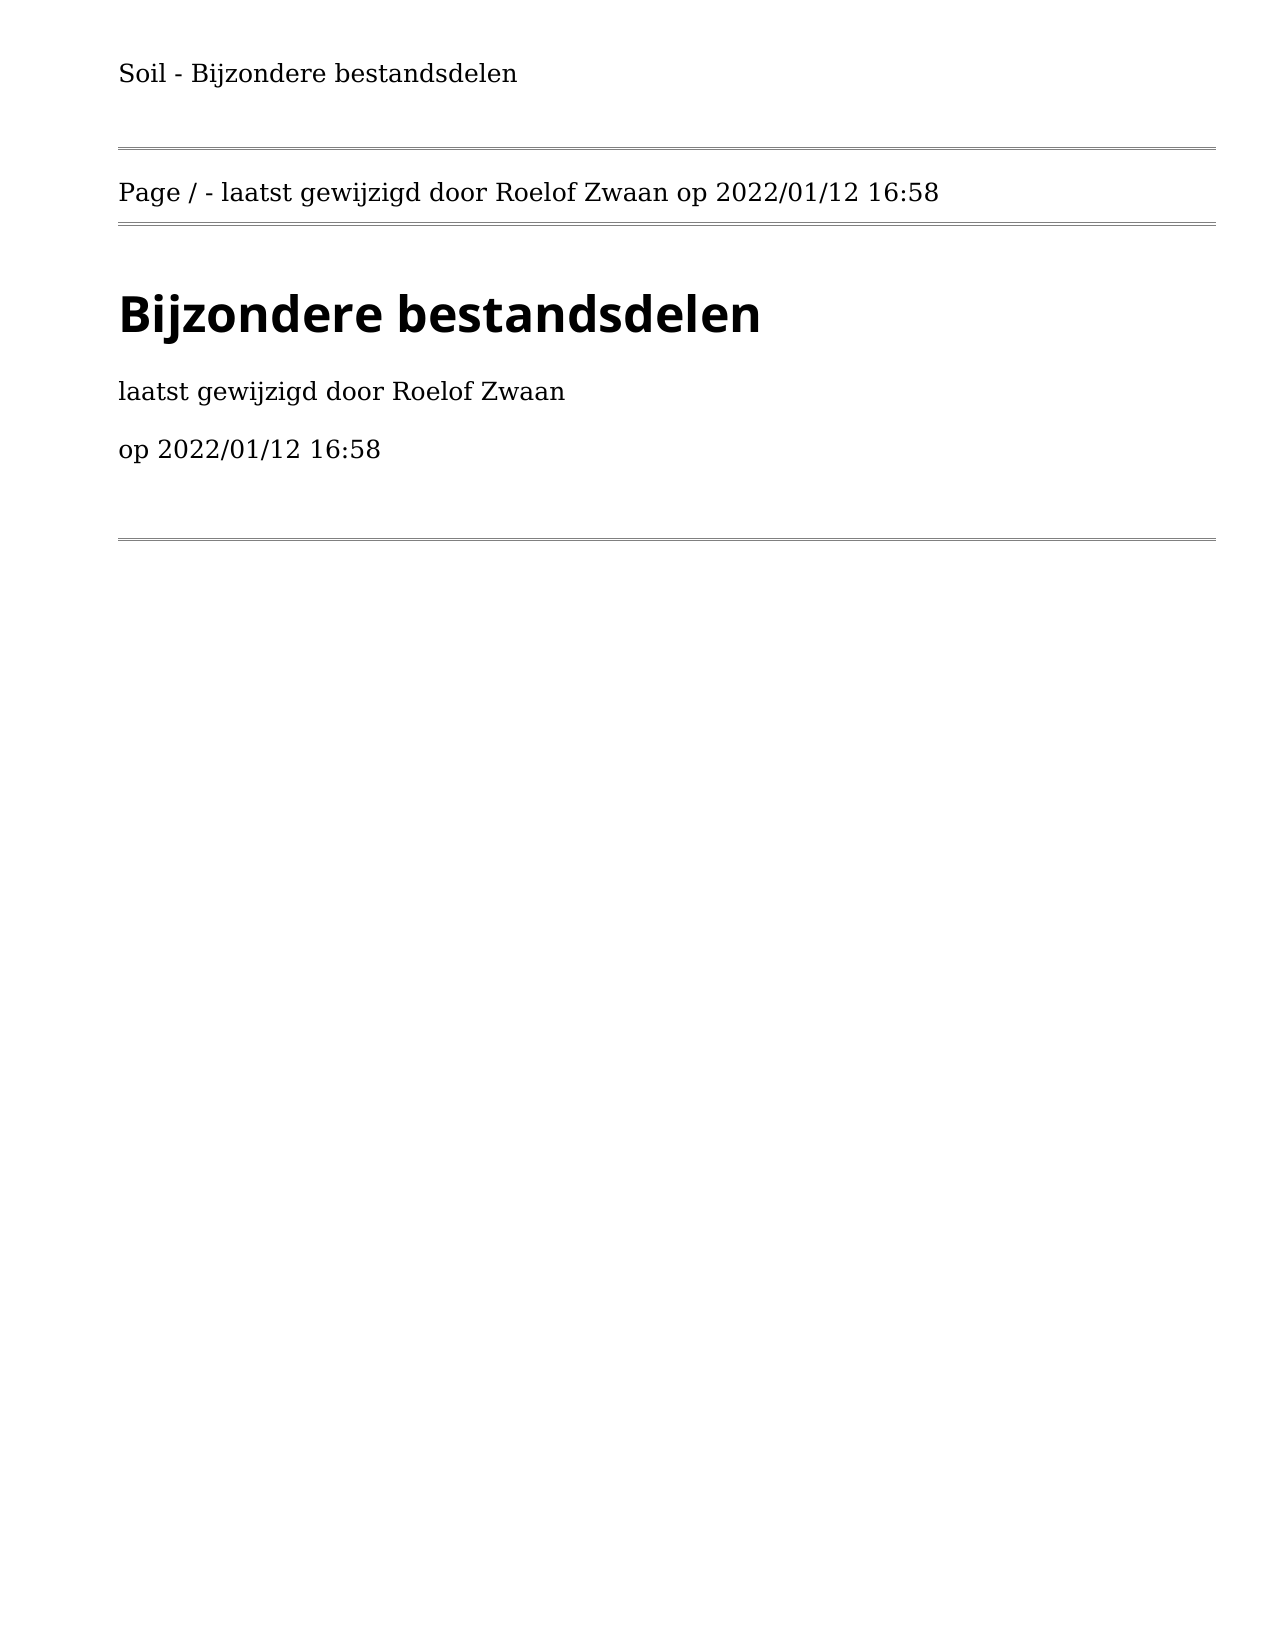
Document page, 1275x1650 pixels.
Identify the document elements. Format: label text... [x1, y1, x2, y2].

text Page / - laatst gewijzigd door Roelof Zwaan op 2022/01/12 16:58 [118, 179, 1216, 208]
text op 2022/01/12 16:58 [118, 435, 1216, 464]
text Soil - Bijzondere bestandsdelen [118, 59, 1216, 88]
subtitle Bijzondere bestandsdelen [118, 279, 1216, 347]
text laatst gewijzigd door Roelof Zwaan [118, 377, 1216, 406]
